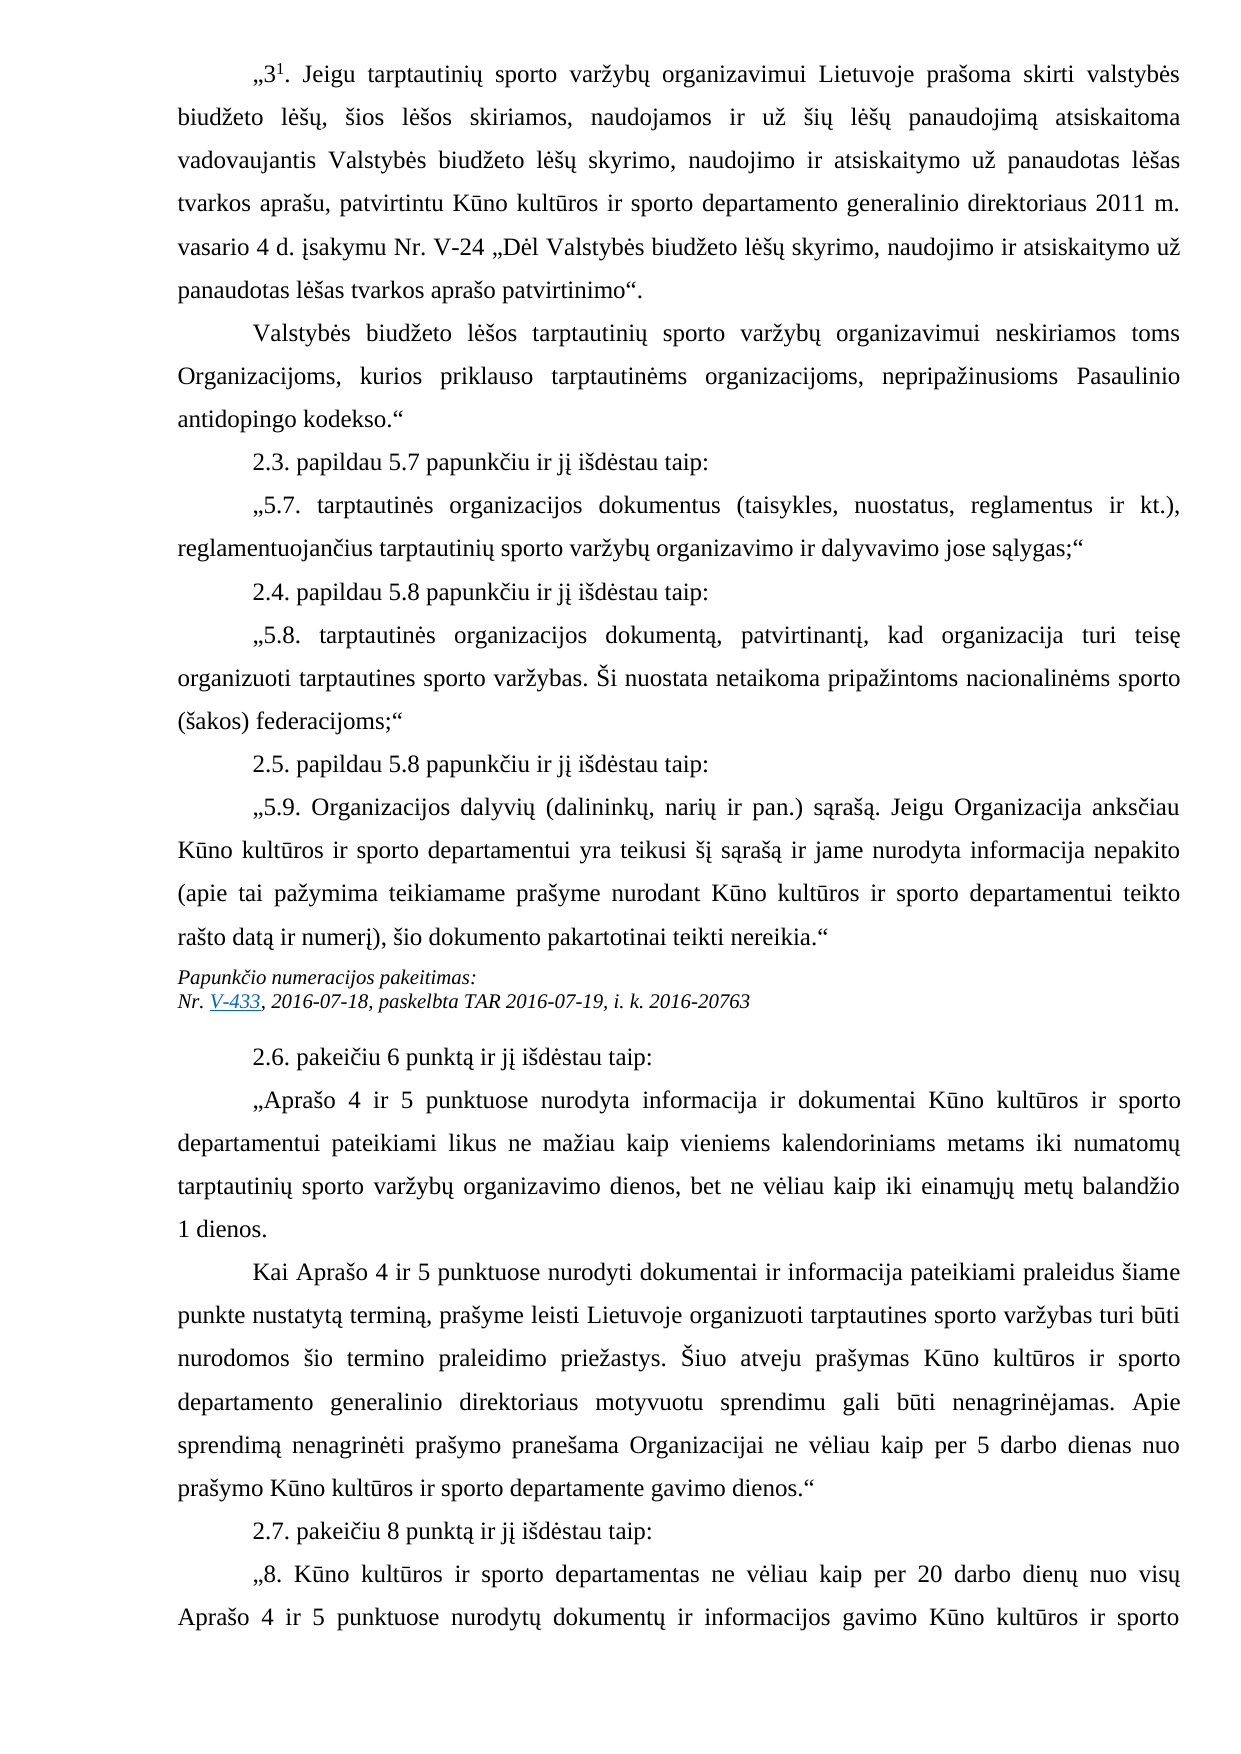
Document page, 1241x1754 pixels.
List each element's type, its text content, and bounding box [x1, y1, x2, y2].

text Kai Aprašo 4 ir 5 punktuose nurodyti dokumentai ir informacija pateikiami praleidus šiame punkte nustatytą terminą, prašyme leisti Lietuvoje organizuoti tarptautines sporto varžybas turi būti nurodomos šio termino praleidimo priežastys. Šiuo atveju prašymas Kūno kultūros ir sporto departamento generalinio direktoriaus motyvuotu sprendimu gali būti nenagrinėjamas. Apie sprendimą nenagrinėti prašymo pranešama Organizacijai ne vėliau kaip per 5 darbo dienas nuo prašymo Kūno kultūros ir sporto departamente gavimo dienos.“ [177, 1257, 1181, 1502]
text „31. Jeigu tarptautinių sporto varžybų organizavimui Lietuvoje prašoma skirti valstybės biudžeto lėšų, šios lėšos skiriamos, naudojamos ir už šių lėšų panaudojimą atsiskaitoma vadovaujantis Valstybės biudžeto lėšų skyrimo, naudojimo ir atsiskaitymo už panaudotas lėšas tvarkos aprašu, patvirtintu Kūno kultūros ir sporto departamento generalinio direktoriaus 2011 m. vasario 4 d. įsakymu Nr. V-24 „Dėl Valstybės biudžeto lėšų skyrimo, naudojimo ir atsiskaitymo už panaudotas lėšas tvarkos aprašo patvirtinimo“. [177, 59, 1181, 303]
text 2.5. papildau 5.8 papunkčiu ir jį išdėstau taip: [177, 749, 1181, 778]
text Papunkčio numeracijos pakeitimas: [177, 965, 1181, 989]
text „8. Kūno kultūros ir sporto departamentas ne vėliau kaip per 20 darbo dienų nuo visų Aprašo 4 ir 5 punktuose nurodytų dokumentų ir informacijos gavimo Kūno kultūros ir sporto [177, 1559, 1181, 1631]
text 2.7. pakeičiu 8 punktą ir jį išdėstau taip: [177, 1516, 1181, 1545]
text 2.6. pakeičiu 6 punktą ir jį išdėstau taip: [177, 1042, 1181, 1070]
text „5.9. Organizacijos dalyvių (dalininkų, narių ir pan.) sąrašą. Jeigu Organizacija anksčiau Kūno kultūros ir sporto departamentui yra teikusi šį sąrašą ir jame nurodyta informacija nepakito (apie tai pažymima teikiamame prašyme nurodant Kūno kultūros ir sporto departamentui teikto rašto datą ir numerį), šio dokumento pakartotinai teikti nereikia.“ [177, 792, 1181, 950]
text Valstybės biudžeto lėšos tarptautinių sporto varžybų organizavimui neskiriamos toms Organizacijoms, kurios priklauso tarptautinėms organizacijoms, nepripažinusioms Pasaulinio antidopingo kodekso.“ [177, 318, 1181, 433]
text „Aprašo 4 ir 5 punktuose nurodyta informacija ir dokumentai Kūno kultūros ir sporto departamentui pateikiami likus ne mažiau kaip vieniems kalendoriniams metams iki numatomų tarptautinių sporto varžybų organizavimo dienos, bet ne vėliau kaip iki einamųjų metų balandžio 1 dienos. [177, 1085, 1181, 1243]
text „5.8. tarptautinės organizacijos dokumentą, patvirtinantį, kad organizacija turi teisę organizuoti tarptautines sporto varžybas. Ši nuostata netaikoma pripažintoms nacionalinėms sporto (šakos) federacijoms;“ [177, 620, 1181, 735]
text Nr. V-433, 2016-07-18, paskelbta TAR 2016-07-19, i. k. 2016-20763 [177, 989, 1181, 1013]
text 2.4. papildau 5.8 papunkčiu ir jį išdėstau taip: [177, 577, 1181, 605]
text 2.3. papildau 5.7 papunkčiu ir jį išdėstau taip: [177, 447, 1181, 476]
text „5.7. tarptautinės organizacijos dokumentus (taisykles, nuostatus, reglamentus ir kt.), reglamentuojančius tarptautinių sporto varžybų organizavimo ir dalyvavimo jose sąlygas;“ [177, 490, 1181, 562]
